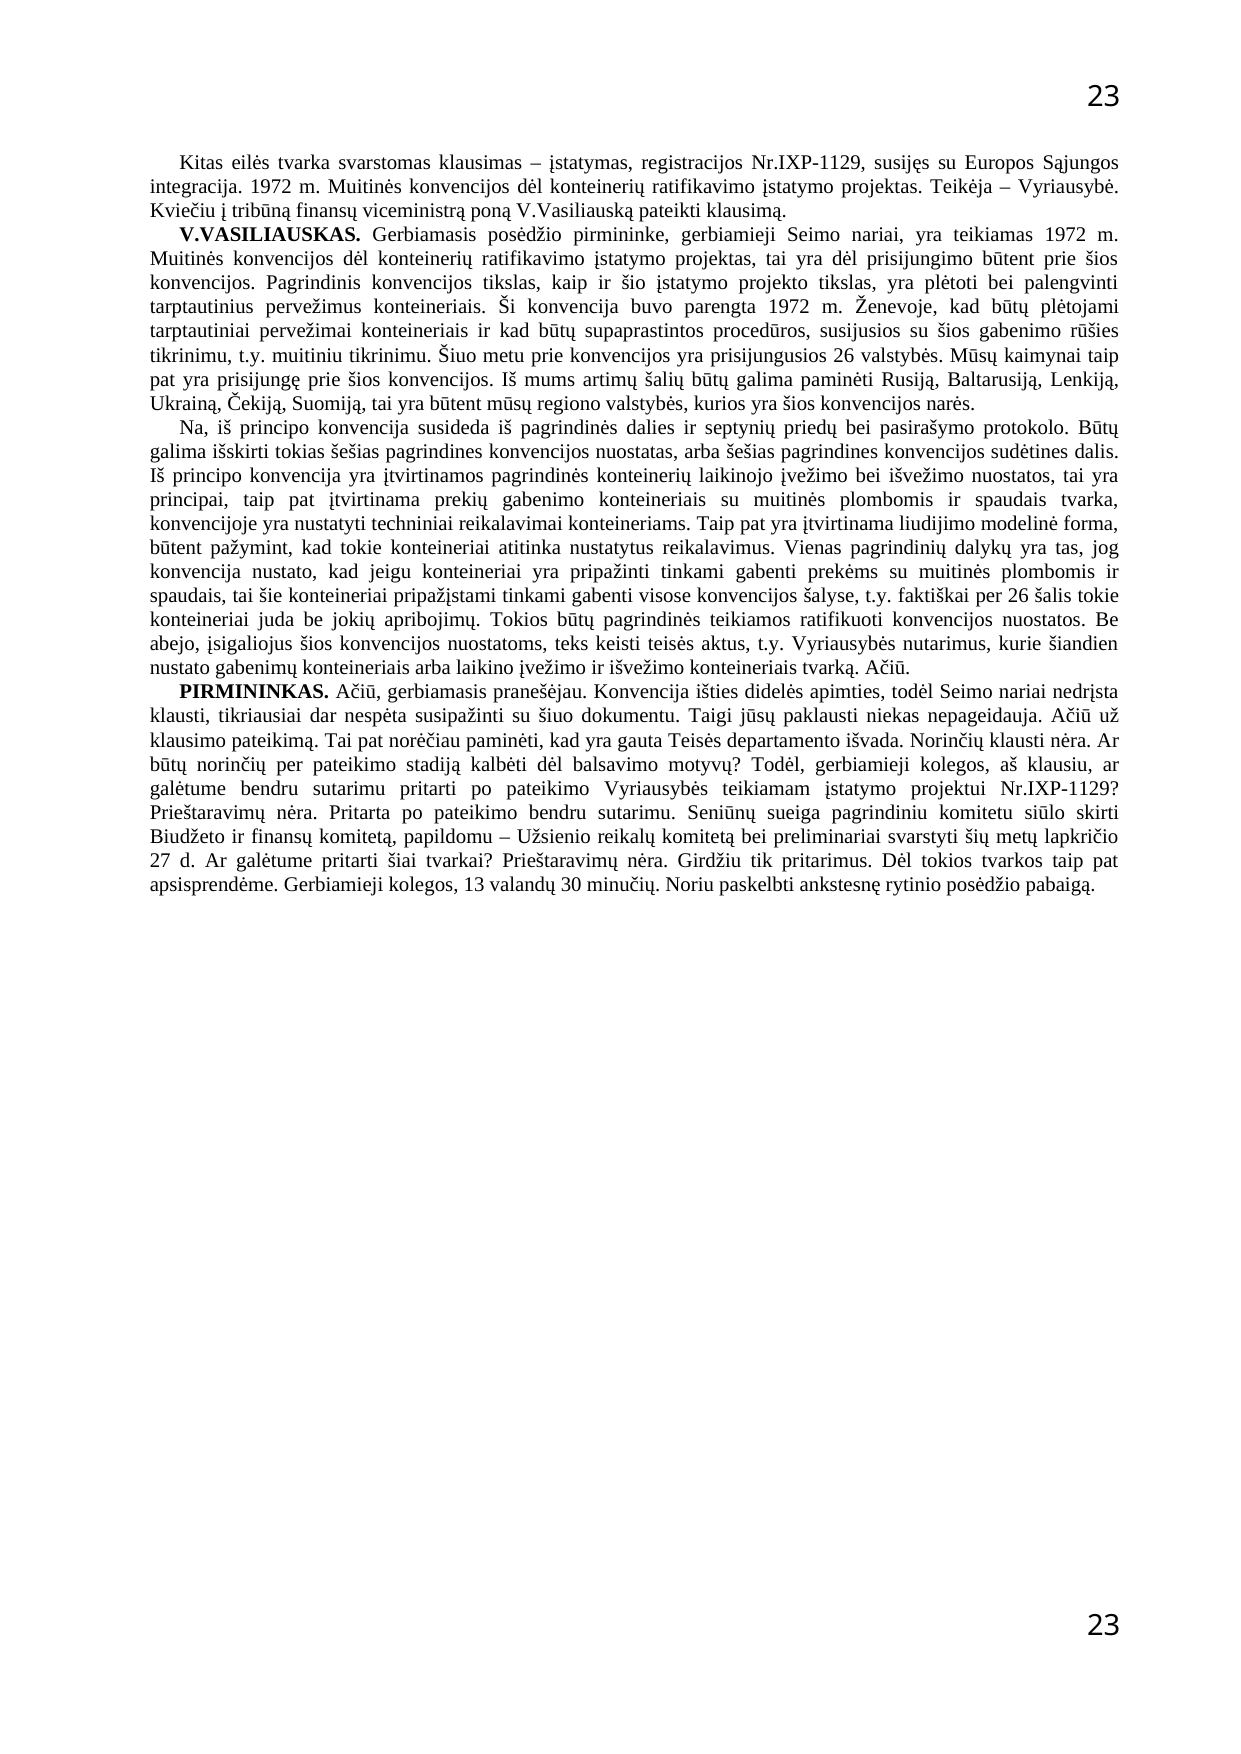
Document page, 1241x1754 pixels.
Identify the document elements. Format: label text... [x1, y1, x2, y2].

text Kitas eilės tvarka svarstomas klausimas – įstatymas, registracijos Nr.IXP-1129, susijęs su Europos Sąjungos integracija. 1972 m. Muitinės konvencijos dėl konteinerių ratifikavimo įstatymo projektas. Teikėja – Vyriausybė. Kviečiu į tribūną finansų viceministrą poną V.Vasiliauską pateikti klausimą. [149, 150, 1120, 222]
text PIRMININKAS. Ačiū, gerbiamasis pranešėjau. Konvencija išties didelės apimties, todėl Seimo nariai nedrįsta klausti, tikriausiai dar nespėta susipažinti su šiuo dokumentu. Taigi jūsų paklausti niekas nepageidauja. Ačiū už klausimo pateikimą. Tai pat norėčiau paminėti, kad yra gauta Teisės departamento išvada. Norinčių klausti nėra. Ar būtų norinčių per pateikimo stadiją kalbėti dėl balsavimo motyvų? Todėl, gerbiamieji kolegos, aš klausiu, ar galėtume bendru sutarimu pritarti po pateikimo Vyriausybės teikiamam įstatymo projektui Nr.IXP-1129? Prieštaravimų nėra. Pritarta po pateikimo bendru sutarimu. Seniūnų sueiga pagrindiniu komitetu siūlo skirti Biudžeto ir finansų komitetą, papildomu – Užsienio reikalų komitetą bei preliminariai svarstyti šių metų lapkričio 27 d. Ar galėtume pritarti šiai tvarkai? Prieštaravimų nėra. Girdžiu tik pritarimus. Dėl tokios tvarkos taip pat apsisprendėme. Gerbiamieji kolegos, 13 valandų 30 minučių. Noriu paskelbti ankstesnę rytinio posėdžio pabaigą. [149, 679, 1120, 896]
text V.VASILIAUSKAS. Gerbiamasis posėdžio pirmininke, gerbiamieji Seimo nariai, yra teikiamas 1972 m. Muitinės konvencijos dėl konteinerių ratifikavimo įstatymo projektas, tai yra dėl prisijungimo būtent prie šios konvencijos. Pagrindinis konvencijos tikslas, kaip ir šio įstatymo projekto tikslas, yra plėtoti bei palengvinti tarptautinius pervežimus konteineriais. Ši konvencija buvo parengta 1972 m. Ženevoje, kad būtų plėtojami tarptautiniai pervežimai konteineriais ir kad būtų supaprastintos procedūros, susijusios su šios gabenimo rūšies tikrinimu, t.y. muitiniu tikrinimu. Šiuo metu prie konvencijos yra prisijungusios 26 valstybės. Mūsų kaimynai taip pat yra prisijungę prie šios konvencijos. Iš mums artimų šalių būtų galima paminėti Rusiją, Baltarusiją, Lenkiją, Ukrainą, Čekiją, Suomiją, tai yra būtent mūsų regiono valstybės, kurios yra šios konvencijos narės. [149, 222, 1120, 415]
text Na, iš principo konvencija susideda iš pagrindinės dalies ir septynių priedų bei pasirašymo protokolo. Būtų galima išskirti tokias šešias pagrindines konvencijos nuostatas, arba šešias pagrindines konvencijos sudėtines dalis. Iš principo konvencija yra įtvirtinamos pagrindinės konteinerių laikinojo įvežimo bei išvežimo nuostatos, tai yra principai, taip pat įtvirtinama prekių gabenimo konteineriais su muitinės plombomis ir spaudais tvarka, konvencijoje yra nustatyti techniniai reikalavimai konteineriams. Taip pat yra įtvirtinama liudijimo modelinė forma, būtent pažymint, kad tokie konteineriai atitinka nustatytus reikalavimus. Vienas pagrindinių dalykų yra tas, jog konvencija nustato, kad jeigu konteineriai yra pripažinti tinkami gabenti prekėms su muitinės plombomis ir spaudais, tai šie konteineriai pripažįstami tinkami gabenti visose konvencijos šalyse, t.y. faktiškai per 26 šalis tokie konteineriai juda be jokių apribojimų. Tokios būtų pagrindinės teikiamos ratifikuoti konvencijos nuostatos. Be abejo, įsigaliojus šios konvencijos nuostatoms, teks keisti teisės aktus, t.y. Vyriausybės nutarimus, kurie šiandien nustato gabenimų konteineriais arba laikino įvežimo ir išvežimo konteineriais tvarką. Ačiū. [149, 415, 1120, 679]
